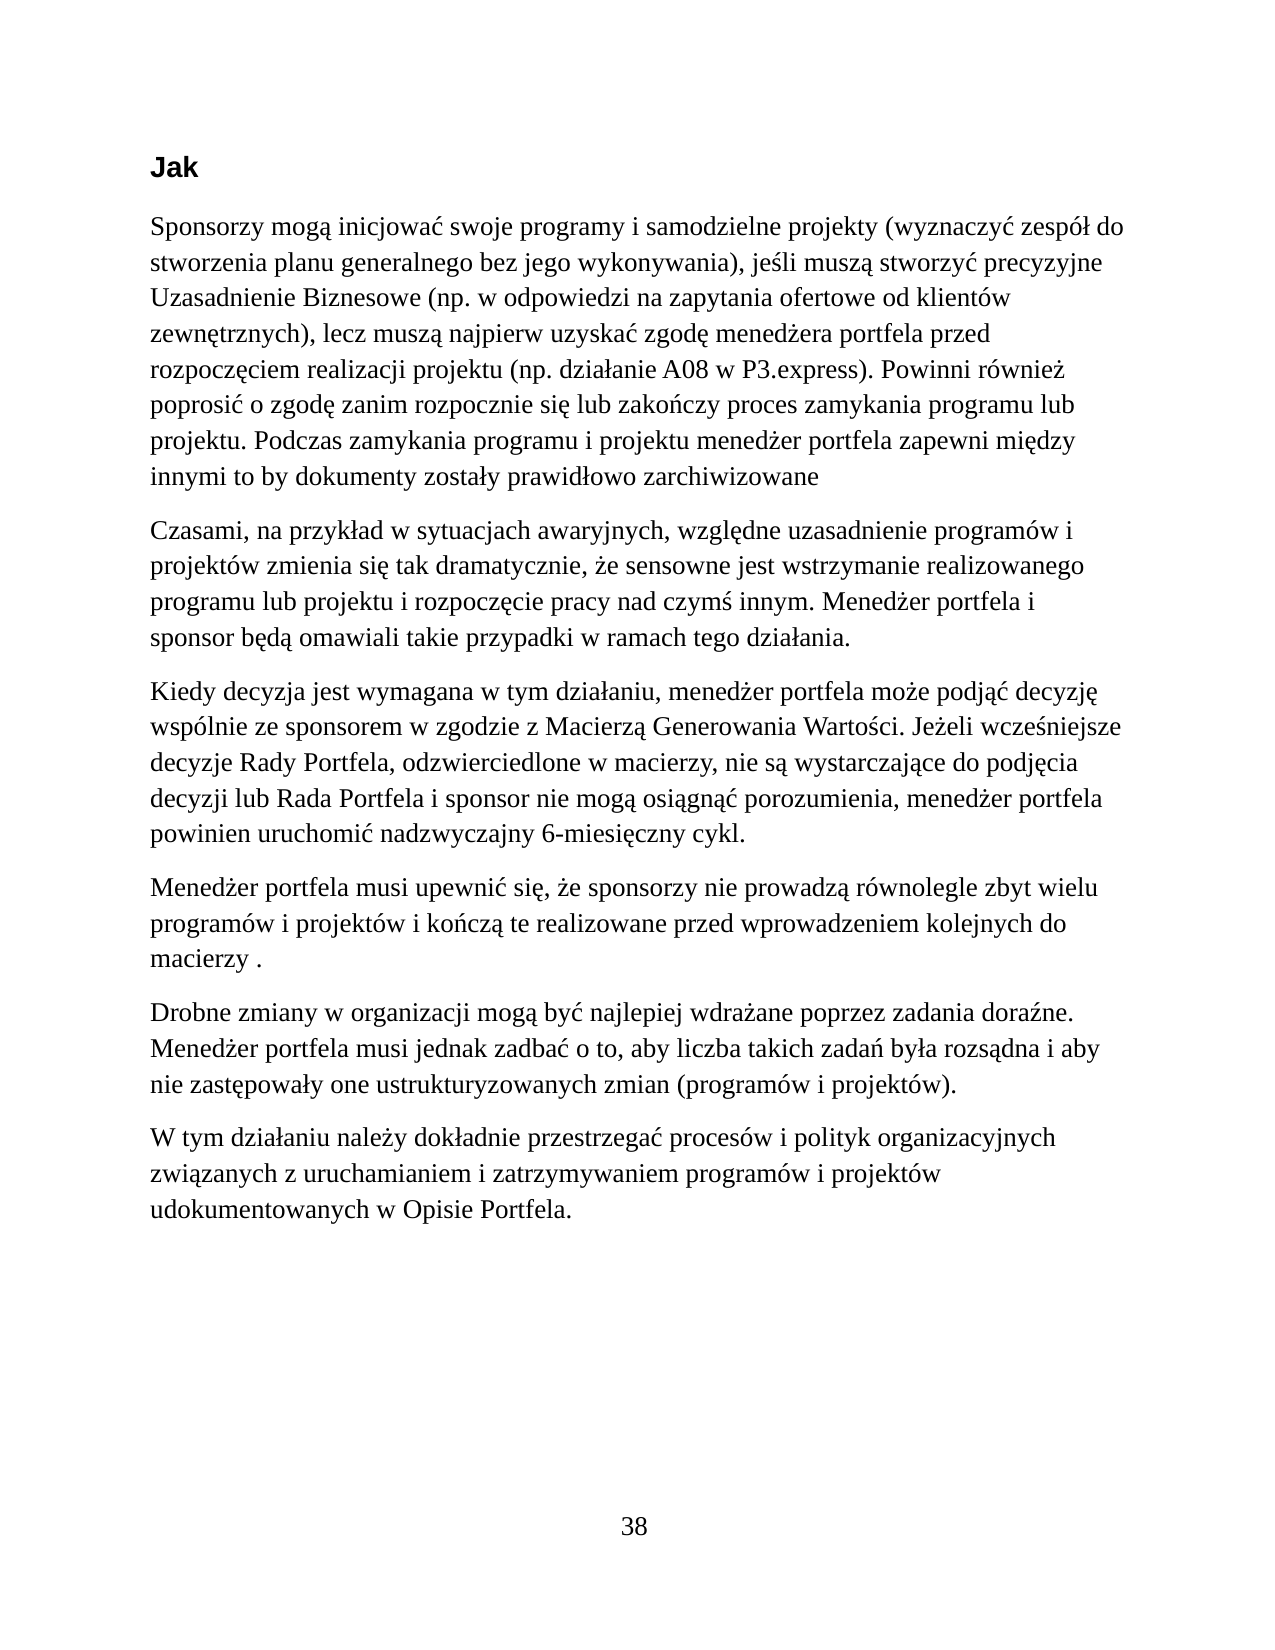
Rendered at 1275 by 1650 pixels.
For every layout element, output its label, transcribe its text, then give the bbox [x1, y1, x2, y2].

text Czasami, na przykład w sytuacjach awaryjnych, względne uzasadnienie programów i projektów zmienia się tak dramatycznie, że sensowne jest wstrzymanie realizowanego programu lub projektu i rozpoczęcie pracy nad czymś innym. Menedżer portfela i sponsor będą omawiali takie przypadki w ramach tego działania. [150, 514, 1125, 652]
text Drobne zmiany w organizacji mogą być najlepiej wdrażane poprzez zadania doraźne. Menedżer portfela musi jednak zadbać o to, aby liczba takich zadań była rozsądna i aby nie zastępowały one ustrukturyzowanych zmian (programów i projektów). [150, 996, 1125, 1099]
text Sponsorzy mogą inicjować swoje programy i samodzielne projekty (wyznaczyć zespół do stworzenia planu generalnego bez jego wykonywania), jeśli muszą stworzyć precyzyjne Uzasadnienie Biznesowe (np. w odpowiedzi na zapytania ofertowe od klientów zewnętrznych), lecz muszą najpierw uzyskać zgodę menedżera portfela przed rozpoczęciem realizacji projektu (np. działanie A08 w P3.express). Powinni również poprosić o zgodę zanim rozpocznie się lub zakończy proces zamykania programu lub projektu. Podczas zamykania programu i projektu menedżer portfela zapewni między innymi to by dokumenty zostały prawidłowo zarchiwizowane [150, 210, 1125, 491]
text W tym działaniu należy dokładnie przestrzegać procesów i polityk organizacyjnych związanych z uruchamianiem i zatrzymywaniem programów i projektów udokumentowanych w Opisie Portfela. [150, 1121, 1125, 1224]
text Kiedy decyzja jest wymagana w tym działaniu, menedżer portfela może podjąć decyzję wspólnie ze sponsorem w zgodzie z Macierzą Generowania Wartości. Jeżeli wcześniejsze decyzje Rady Portfela, odzwierciedlone w macierzy, nie są wystarczające do podjęcia decyzji lub Rada Portfela i sponsor nie mogą osiągnąć porozumienia, menedżer portfela powinien uruchomić nadzwyczajny 6-miesięczny cykl. [150, 674, 1125, 849]
text Menedżer portfela musi upewnić się, że sponsorzy nie prowadzą równolegle zbyt wielu programów i projektów i kończą te realizowane przed wprowadzeniem kolejnych do macierzy . [150, 871, 1125, 974]
subtitle Jak [150, 150, 1125, 183]
